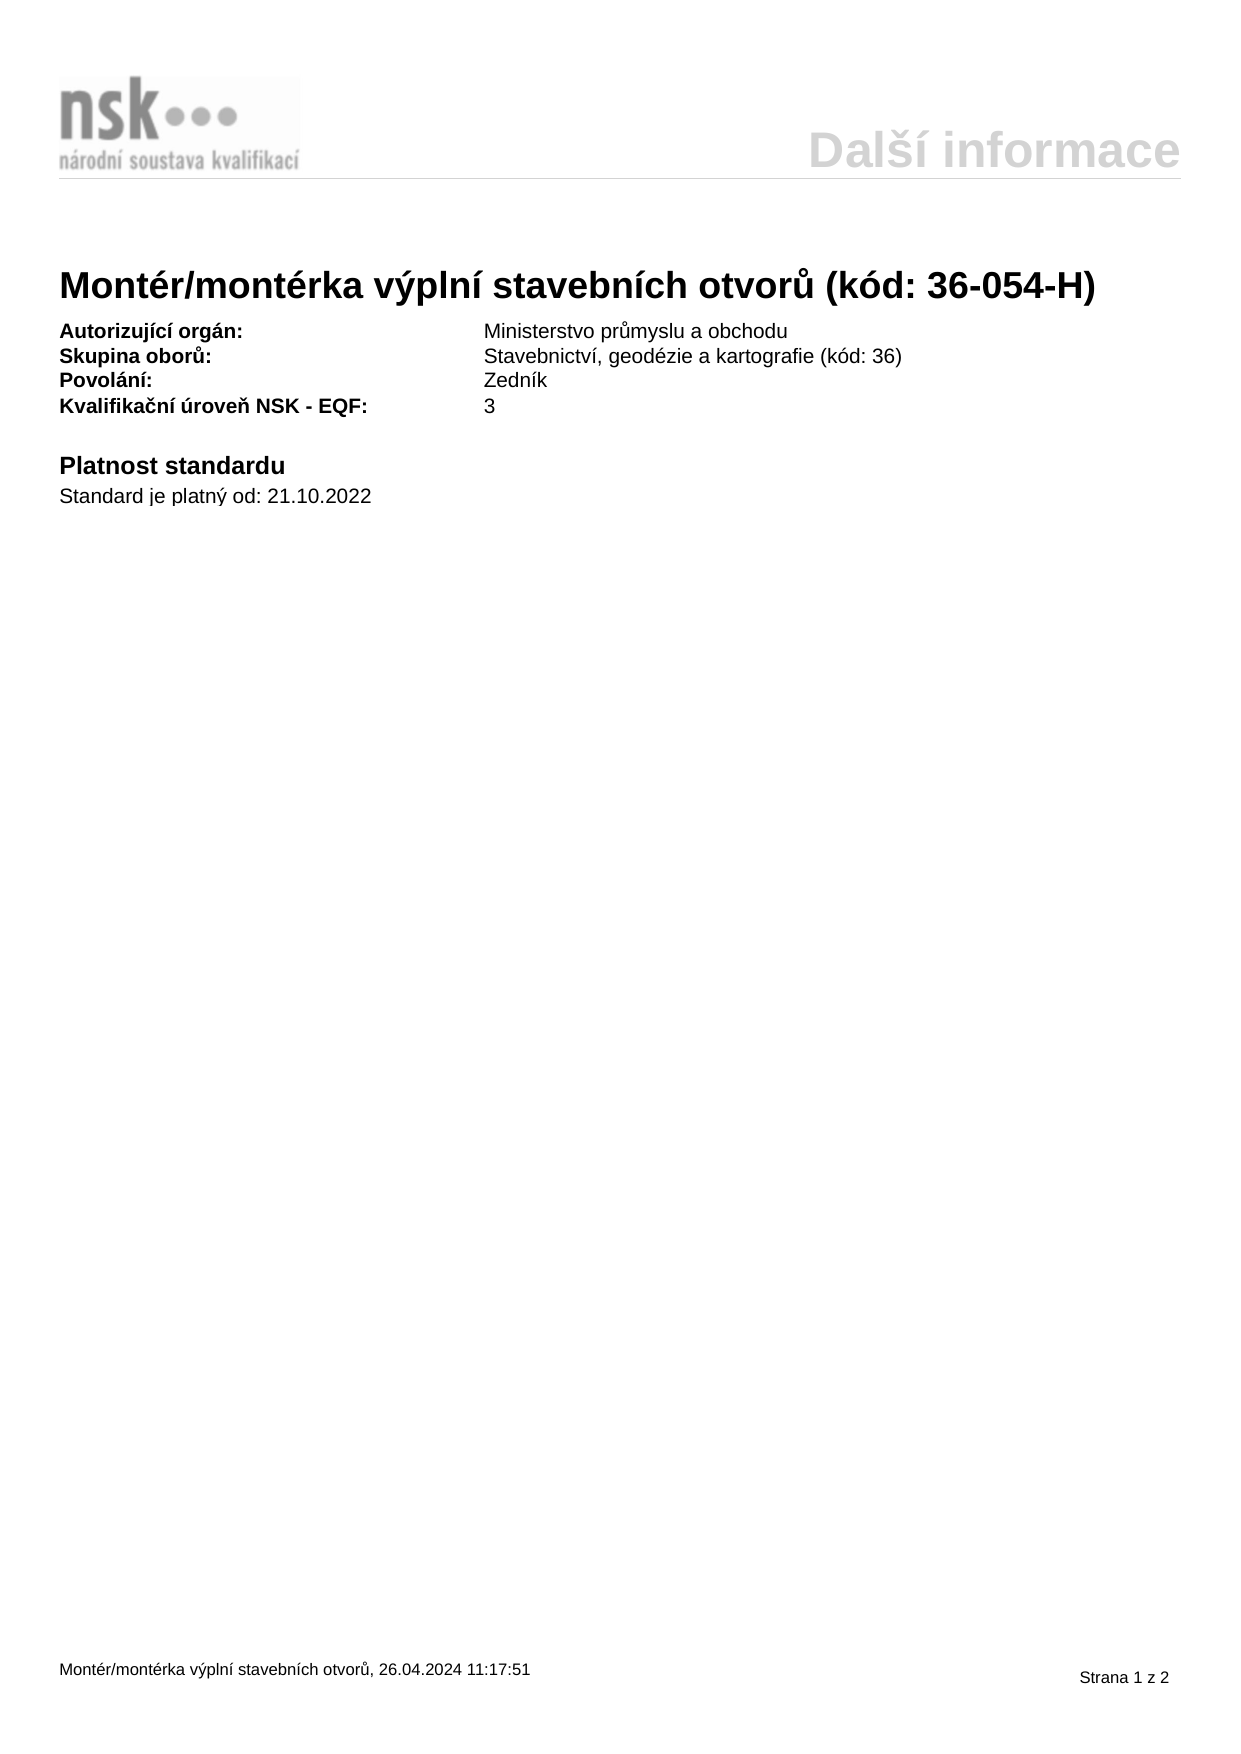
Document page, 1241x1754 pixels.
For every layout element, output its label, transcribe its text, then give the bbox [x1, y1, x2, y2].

table_cell [626, 506, 862, 806]
picture [58, 59, 621, 172]
table_cell [59, 172, 483, 178]
table_cell [484, 1384, 620, 1659]
table_cell [862, 418, 1169, 447]
table_cell [59, 307, 483, 319]
table_cell [484, 172, 620, 178]
table_cell [620, 506, 626, 806]
table_cell Autorizující orgán: [59, 319, 483, 343]
table_cell Montér/montérka výplní stavebních otvorů (kód: 36-054-H) [59, 224, 1181, 307]
table_cell [862, 307, 1169, 319]
table_cell [1169, 506, 1181, 806]
table_cell [484, 806, 620, 1106]
table_cell [59, 1384, 483, 1659]
table_cell [1169, 196, 1181, 224]
table_cell [626, 418, 862, 447]
table_cell Montér/montérka výplní stavebních otvorů, 26.04.2024 11:17:51 [59, 1660, 862, 1696]
table_cell [484, 1106, 620, 1383]
table_cell [1169, 1106, 1181, 1383]
table_cell Skupina oborů: [59, 344, 483, 368]
table_cell Standard je platný od: 21.10.2022 [59, 484, 1181, 506]
table_cell [484, 196, 620, 224]
table_cell [1169, 307, 1181, 319]
table_cell [862, 1106, 1169, 1383]
table_cell [620, 418, 626, 447]
table_header Další informace [626, 59, 1181, 178]
table_cell [484, 307, 620, 319]
table_cell [1169, 806, 1181, 1106]
table_cell [626, 1384, 862, 1659]
table_cell Zedník [484, 368, 1181, 393]
table_cell [59, 1106, 483, 1383]
table_cell [59, 179, 1181, 196]
table_cell [626, 307, 862, 319]
table_cell 3 [484, 394, 1181, 417]
table_cell Kvalifikační úroveň NSK - EQF: [59, 394, 483, 417]
table_cell [862, 196, 1169, 224]
table_cell Stavebnictví, geodézie a kartografie (kód: 36) [484, 344, 1181, 368]
table_cell [620, 1384, 626, 1659]
table_cell [59, 418, 483, 447]
table_cell [626, 806, 862, 1106]
table_cell [862, 1384, 1169, 1659]
table_cell [862, 806, 1169, 1106]
table_cell Strana 1 z 2 [862, 1660, 1169, 1696]
table_cell [620, 307, 626, 319]
table_cell Ministerstvo průmyslu a obchodu [484, 319, 1181, 344]
table_cell [59, 506, 483, 806]
table_cell [59, 196, 483, 224]
table_cell [626, 1106, 862, 1383]
table_cell [484, 418, 620, 447]
table_cell [620, 1106, 626, 1383]
table_cell Platnost standardu [59, 448, 1181, 483]
table_cell [626, 196, 862, 224]
table_header [621, 59, 626, 172]
table_cell [1169, 418, 1181, 447]
table_cell [620, 806, 626, 1106]
table_cell [59, 806, 483, 1106]
table_cell Povolání: [59, 368, 483, 392]
table_cell [620, 196, 626, 224]
table_cell [862, 506, 1169, 806]
table_cell [1169, 1660, 1181, 1696]
table_cell [484, 506, 620, 806]
table_cell [1169, 1384, 1181, 1659]
